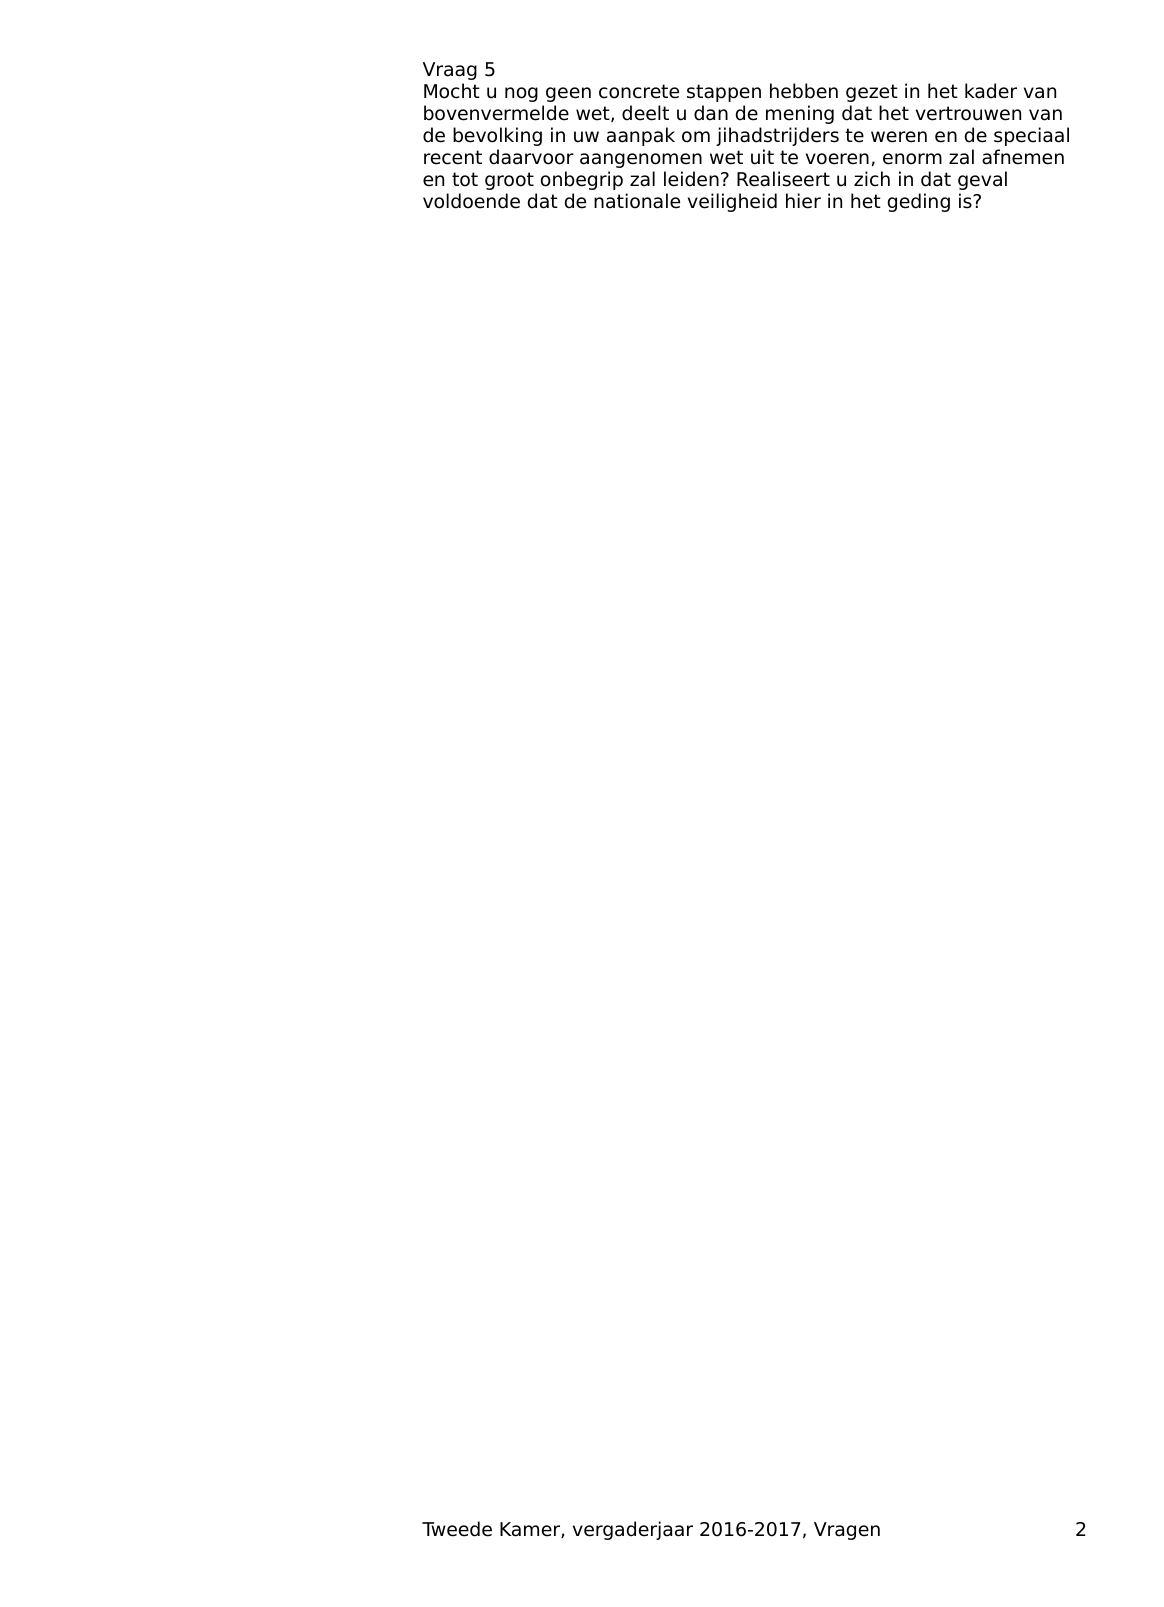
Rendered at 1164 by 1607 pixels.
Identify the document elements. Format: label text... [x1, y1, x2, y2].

text Mocht u nog geen concrete stappen hebben gezet in het kader van bovenvermelde wet, deelt u dan de mening dat het vertrouwen van de bevolking in uw aanpak om jihadstrijders te weren en de speciaal recent daarvoor aangenomen wet uit te voeren, enorm zal afnemen en tot groot onbegrip zal leiden? Realiseert u zich in dat geval voldoende dat de nationale veiligheid hier in het geding is? [422, 81, 1087, 213]
text Vraag 5 [422, 59, 1087, 81]
